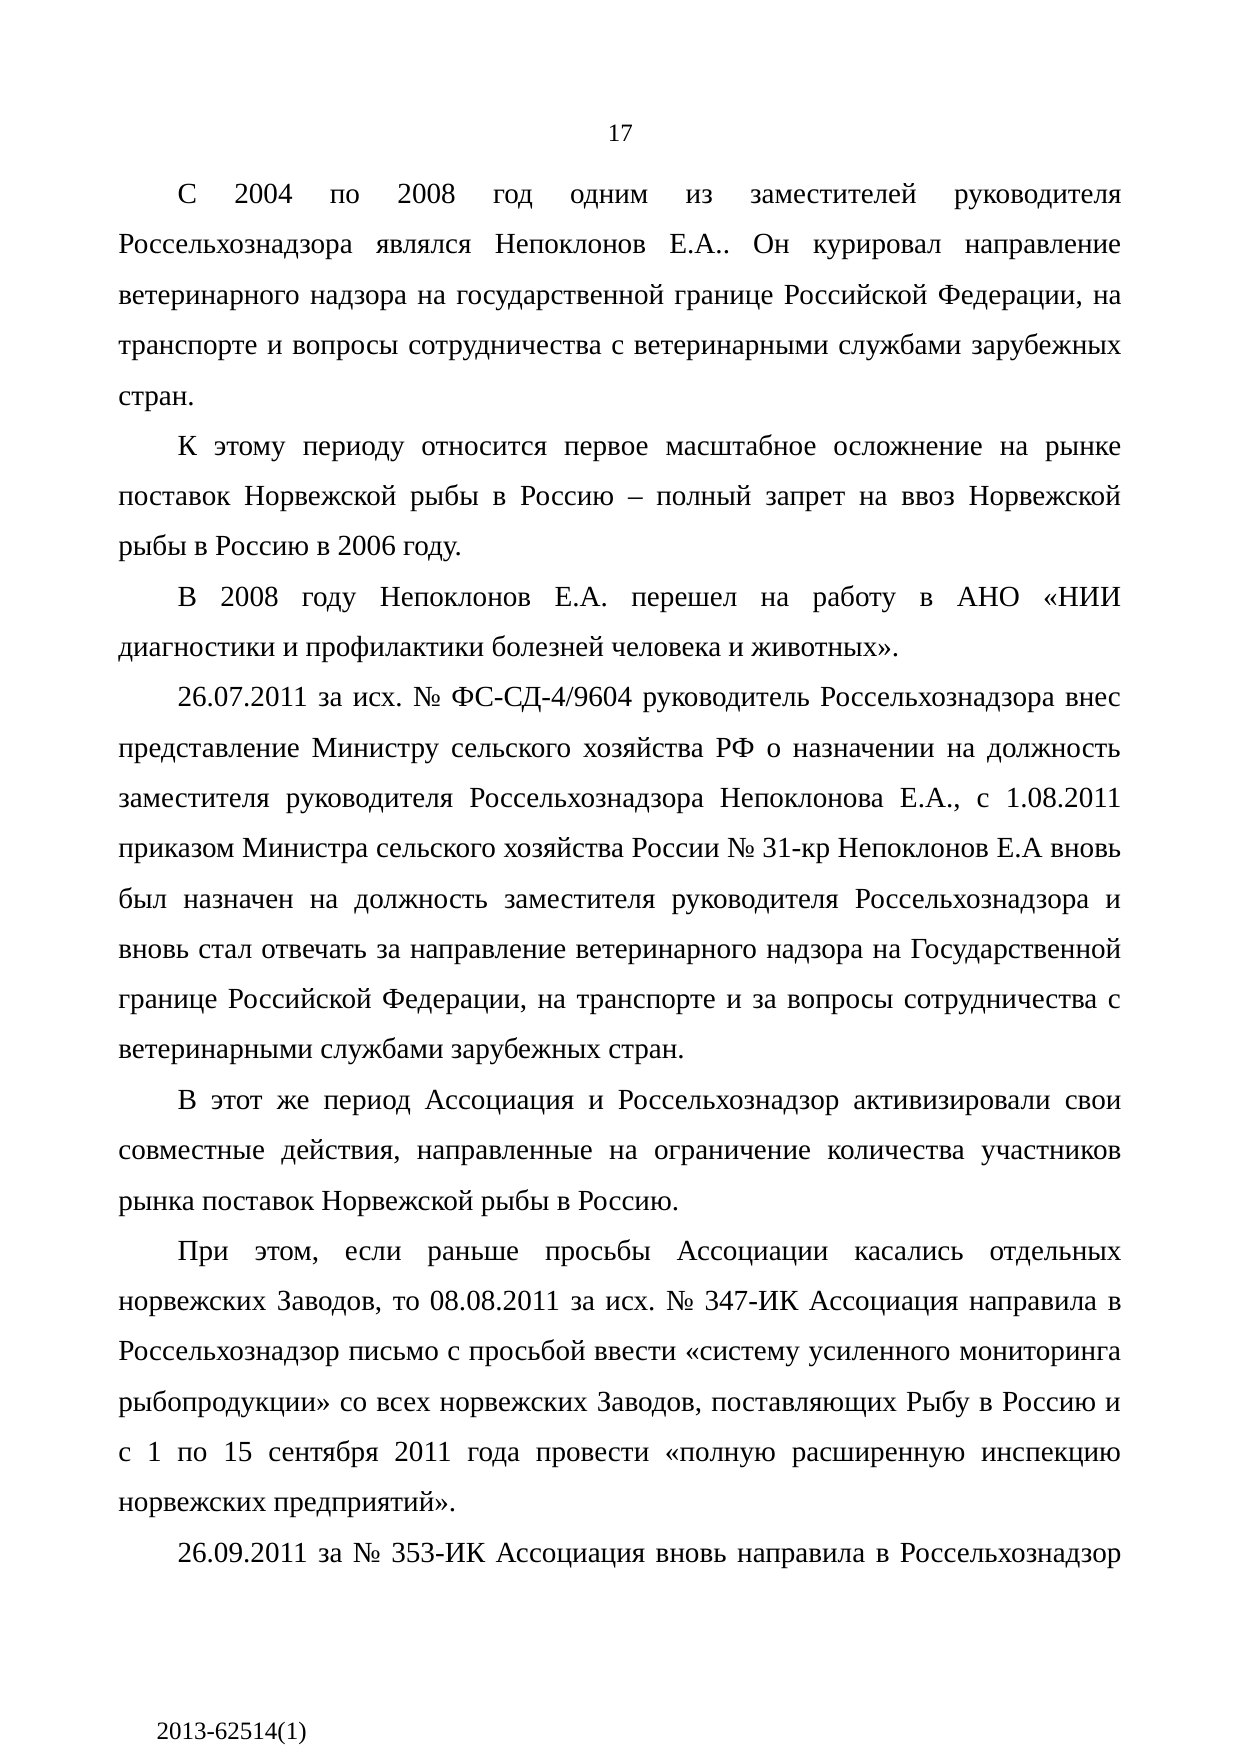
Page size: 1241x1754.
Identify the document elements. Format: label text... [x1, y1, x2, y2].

text При этом, если раньше просьбы Ассоциации касались отдельных норвежских Заводов, то 08.08.2011 за исх. № 347-ИК Ассоциация направила в Россельхознадзор письмо с просьбой ввести «систему усиленного мониторинга рыбопродукции» со всех норвежских Заводов, поставляющих Рыбу в Россию и с 1 по 15 сентября 2011 года провести «полную расширенную инспекцию норвежских предприятий». [118, 1233, 1122, 1518]
text К этому периоду относится первое масштабное осложнение на рынке поставок Норвежской рыбы в Россию – полный запрет на ввоз Норвежской рыбы в Россию в 2006 году. [118, 428, 1122, 562]
text 26.09.2011 за № 353-ИК Ассоциация вновь направила в Россельхознадзор [118, 1535, 1122, 1568]
text С 2004 по 2008 год одним из заместителей руководителя Россельхознадзора являлся Непоклонов Е.А.. Он курировал направление ветеринарного надзора на государственной границе Российской Федерации, на транспорте и вопросы сотрудничества с ветеринарными службами зарубежных стран. [118, 176, 1122, 411]
text 26.07.2011 за исх. № ФС-СД-4/9604 руководитель Россельхознадзора внес представление Министру сельского хозяйства РФ о назначении на должность заместителя руководителя Россельхознадзора Непоклонова Е.А., с 1.08.2011 приказом Министра сельского хозяйства России № 31-кр Непоклонов Е.А вновь был назначен на должность заместителя руководителя Россельхознадзора и вновь стал отвечать за направление ветеринарного надзора на Государственной границе Российской Федерации, на транспорте и за вопросы сотрудничества с ветеринарными службами зарубежных стран. [118, 679, 1122, 1065]
text В 2008 году Непоклонов Е.А. перешел на работу в АНО «НИИ диагностики и профилактики болезней человека и животных». [118, 579, 1122, 663]
text В этот же период Ассоциация и Россельхознадзор активизировали свои совместные действия, направленные на ограничение количества участников рынка поставок Норвежской рыбы в Россию. [118, 1082, 1122, 1216]
